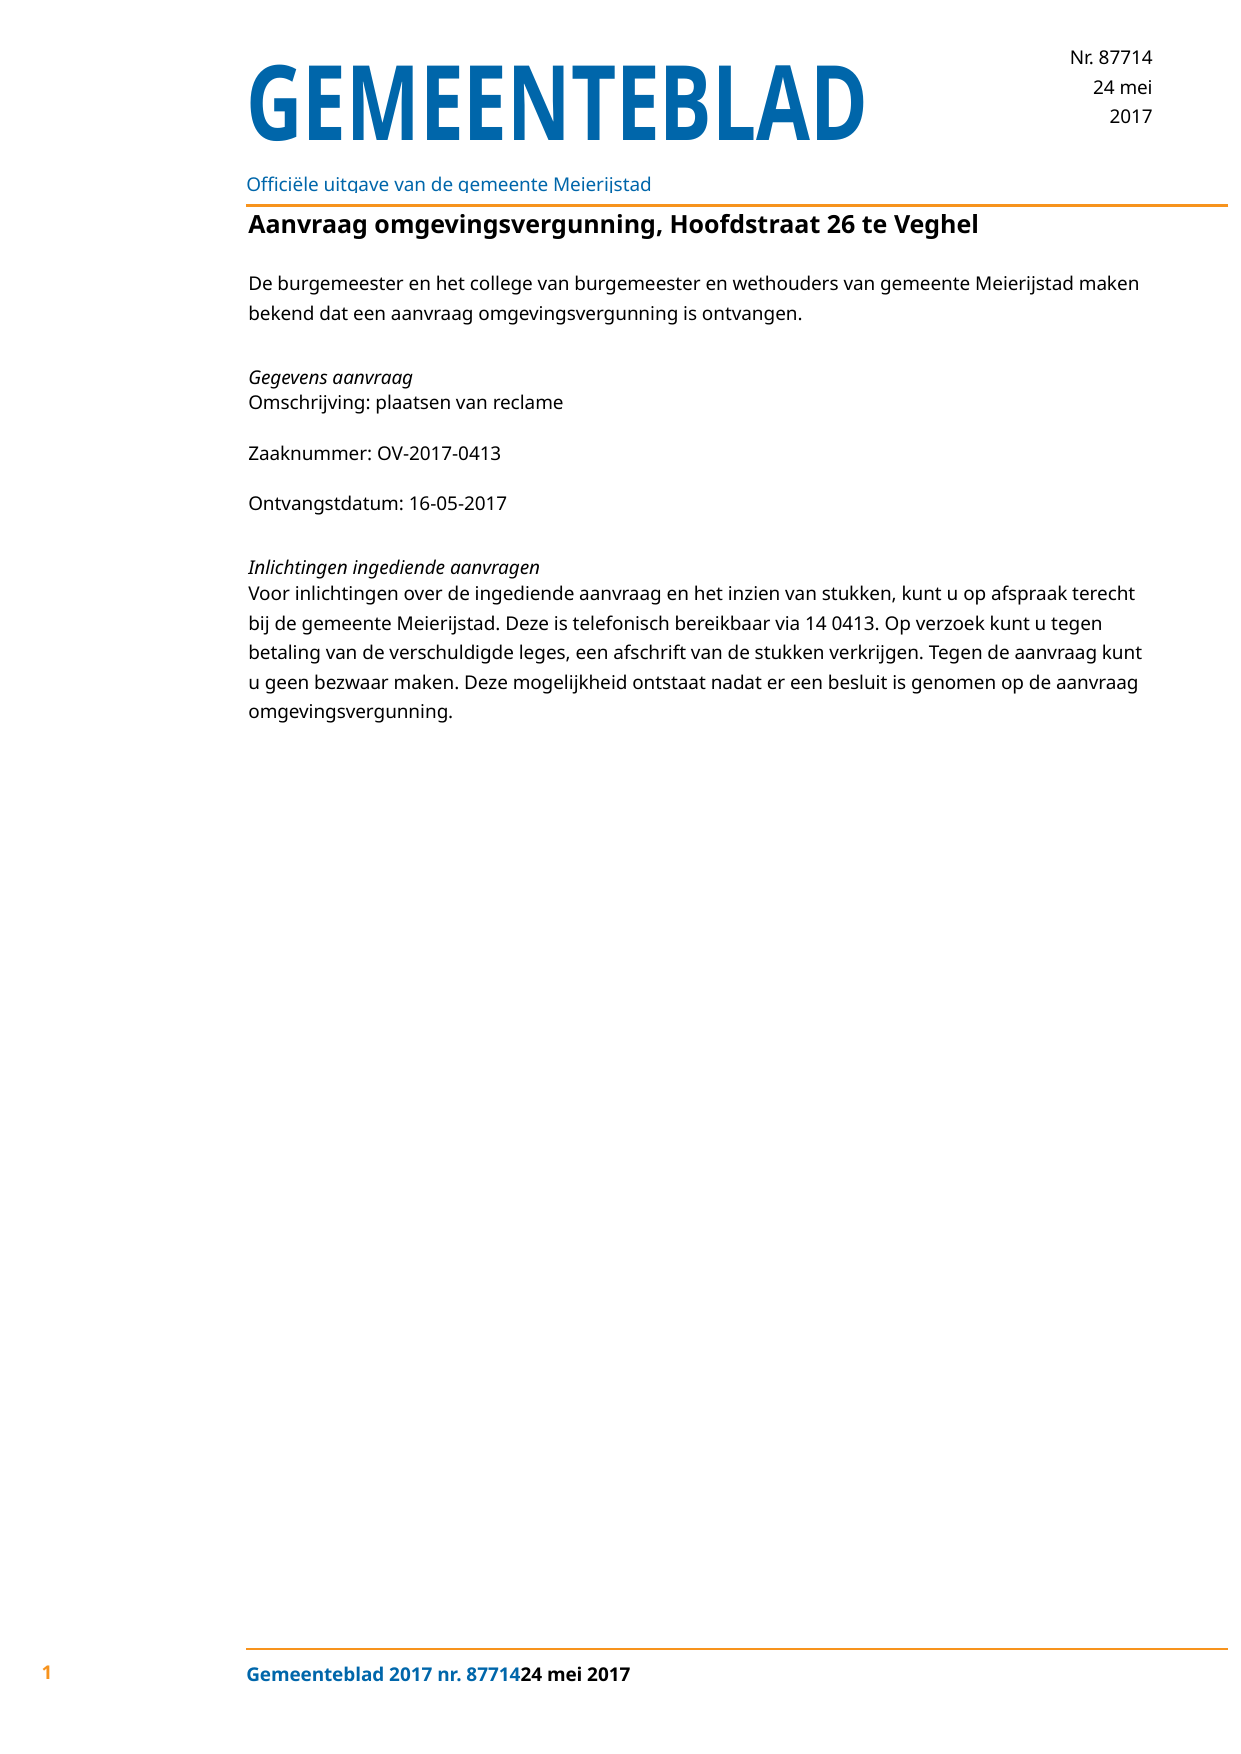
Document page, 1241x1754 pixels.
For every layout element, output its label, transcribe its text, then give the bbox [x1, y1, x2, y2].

text Aanvraag omgevingsvergunning, Hoofdstraat 26 te Veghel [248, 207, 1152, 241]
picture [41, 47, 231, 172]
text Voor inlichtingen over de ingediende aanvraag en het inzien van stukken, kunt u op afspraak terecht bij de gemeente Meierijstad. Deze is telefonisch bereikbaar via 14 0413. Op verzoek kunt u tegen betaling van de verschuldigde leges, een afschrift van de stukken verkrijgen. Tegen de aanvraag kunt u geen bezwaar maken. Deze mogelijkheid ontstaat nadat er een besluit is genomen op de aanvraag omgevingsvergunning. [248, 580, 1152, 724]
text Ontvangstdatum: 16-05-2017 [248, 490, 1152, 516]
text De burgemeester en het college van burgemeester en wethouders van gemeente Meierijstad maken bekend dat een aanvraag omgevingsvergunning is ontvangen. [248, 270, 1152, 326]
text Inlichtingen ingediende aanvragen [248, 554, 1152, 580]
text Gegevens aanvraag [248, 364, 1152, 389]
text Zaaknummer: OV-2017-0413 [248, 440, 1152, 466]
text Omschrijving: plaatsen van reclame [248, 389, 1152, 415]
